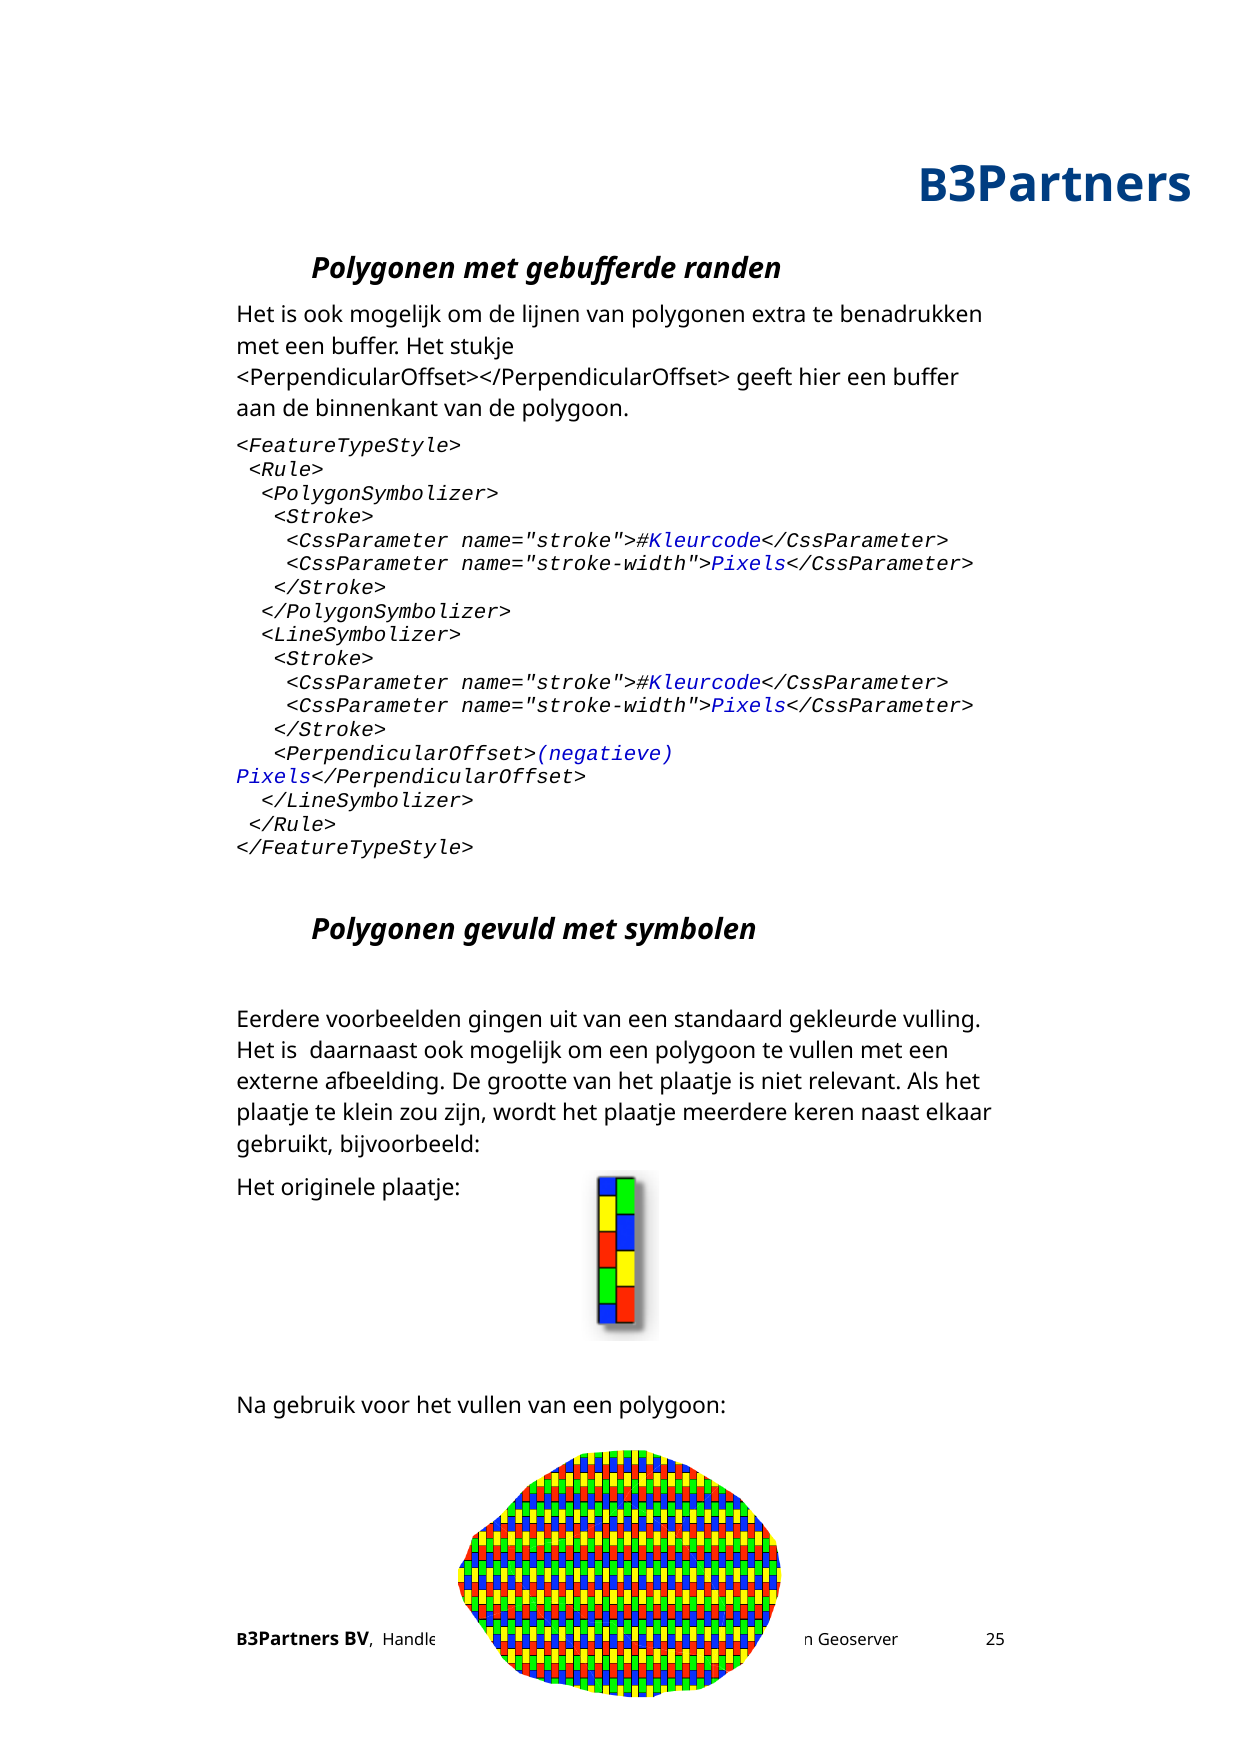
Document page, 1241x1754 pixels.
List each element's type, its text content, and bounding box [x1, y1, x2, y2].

text </PolygonSymbolizer> [236, 601, 1004, 624]
text <LineSymbolizer> [236, 624, 1004, 648]
text [660, 1171, 1004, 1202]
text <CssParameter name="stroke">#Kleurcode</CssParameter> [236, 672, 1004, 695]
text <CssParameter name="stroke-width">Pixels</CssParameter> [236, 553, 1004, 577]
text Na gebruik voor het vullen van een polygoon: [236, 1389, 1004, 1420]
picture [435, 1437, 805, 1708]
text </Stroke> [236, 577, 1004, 601]
text <FeatureTypeStyle> [236, 435, 1004, 459]
text <CssParameter name="stroke">#Kleurcode</CssParameter> [236, 530, 1004, 553]
text <Stroke> [236, 506, 1004, 530]
subtitle Polygonen gevuld met symbolen [236, 908, 1004, 948]
text <PolygonSymbolizer> [236, 482, 1004, 506]
subtitle Polygonen met gebufferde randen [236, 247, 1004, 287]
text Het is ook mogelijk om de lijnen van polygonen extra te benadrukken met een buffer. Het stukje <PerpendicularOffset></PerpendicularOffset> geeft hier een buffer aan de binnenkant van de polygoon. [236, 298, 1004, 423]
text </Stroke> [236, 719, 1004, 743]
text <Rule> [236, 459, 1004, 482]
text Het originele plaatje: [236, 1171, 581, 1202]
text Eerdere voorbeelden gingen uit van een standaard gekleurde vulling. Het is daarnaast ook mogelijk om een polygoon te vullen met een externe afbeelding. De grootte van het plaatje is niet relevant. Als het plaatje te klein zou zijn, wordt het plaatje meerdere keren naast elkaar gebruikt, bijvoorbeeld: [236, 1003, 1004, 1159]
text <PerpendicularOffset>(negatieve) Pixels</PerpendicularOffset> [236, 743, 1004, 790]
text </FeatureTypeStyle> [236, 837, 1004, 861]
text </Rule> [236, 813, 1004, 837]
text <Stroke> [236, 648, 1004, 672]
text </LineSymbolizer> [236, 790, 1004, 813]
picture [581, 1170, 660, 1341]
text <CssParameter name="stroke-width">Pixels</CssParameter> [236, 695, 1004, 719]
